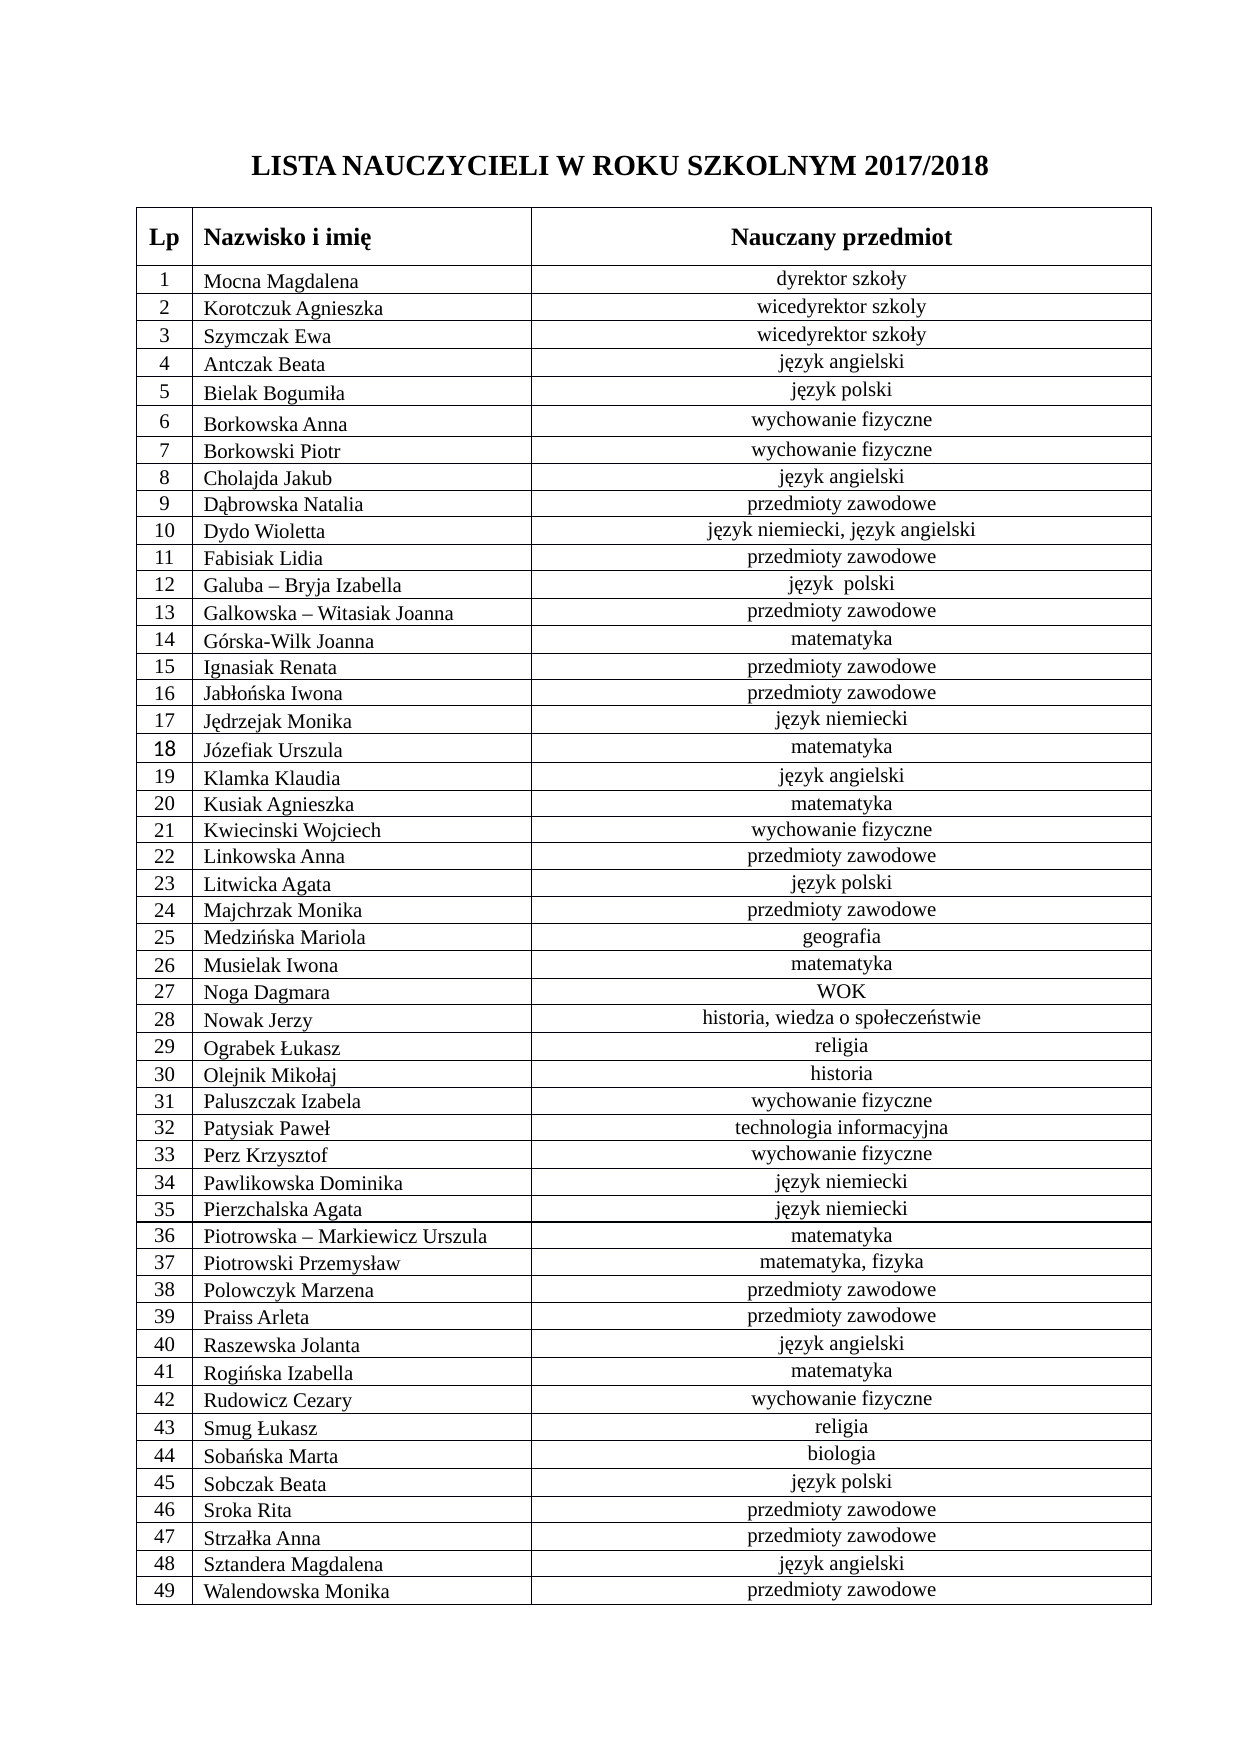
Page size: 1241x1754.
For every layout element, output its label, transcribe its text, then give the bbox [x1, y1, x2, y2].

table_cell Litwicka Agata [193, 870, 531, 896]
table_cell przedmioty zawodowe [532, 680, 1151, 705]
table_cell technologia informacyjna [532, 1115, 1151, 1140]
table_cell 34 [137, 1169, 192, 1195]
table_cell język angielski [532, 349, 1151, 376]
table_cell Borkowski Piotr [193, 437, 531, 463]
table_cell matematyka [532, 734, 1151, 762]
table_cell wychowanie fizyczne [532, 437, 1151, 463]
table_cell język polski [532, 377, 1151, 405]
table_cell 19 [137, 763, 192, 790]
table_cell Nowak Jerzy [193, 1005, 531, 1032]
table_cell 31 [137, 1088, 192, 1113]
table_cell Korotczuk Agnieszka [193, 294, 531, 320]
table_cell Paluszczak Izabela [193, 1088, 531, 1113]
table_cell 24 [137, 897, 192, 922]
table_cell 39 [137, 1303, 192, 1329]
table_cell 13 [137, 599, 192, 625]
table_cell przedmioty zawodowe [532, 1577, 1151, 1603]
table_cell 16 [137, 680, 192, 705]
table_cell Perz Krzysztof [193, 1141, 531, 1167]
table_cell przedmioty zawodowe [532, 654, 1151, 679]
table_cell 43 [137, 1414, 192, 1440]
table_cell 18 [137, 734, 192, 762]
table_cell 15 [137, 654, 192, 679]
table_cell biologia [532, 1441, 1151, 1468]
table_cell przedmioty zawodowe [532, 491, 1151, 516]
table_cell przedmioty zawodowe [532, 1303, 1151, 1329]
table_cell język niemiecki [532, 1196, 1151, 1221]
table_cell 27 [137, 979, 192, 1004]
table_cell Praiss Arleta [193, 1303, 531, 1329]
table_cell 26 [137, 951, 192, 978]
table_cell język niemiecki [532, 706, 1151, 733]
table_header Nauczany przedmiot [532, 208, 1151, 265]
table_cell Klamka Klaudia [193, 763, 531, 790]
table_cell matematyka [532, 1358, 1151, 1385]
table_cell Kusiak Agnieszka [193, 791, 531, 816]
table_cell 29 [137, 1033, 192, 1059]
table_cell Raszewska Jolanta [193, 1330, 531, 1357]
table_cell Piotrowski Przemysław [193, 1249, 531, 1275]
table_cell Borkowska Anna [193, 406, 531, 436]
table_cell Patysiak Paweł [193, 1115, 531, 1140]
table_cell matematyka [532, 1223, 1151, 1248]
table_cell Smug Łukasz [193, 1414, 531, 1440]
table_header Nazwisko i imię [193, 208, 531, 265]
table_cell 8 [137, 464, 192, 489]
table_cell wychowanie fizyczne [532, 406, 1151, 436]
table_cell 45 [137, 1469, 192, 1496]
table_cell Musielak Iwona [193, 951, 531, 978]
table_cell język angielski [532, 1330, 1151, 1357]
table_cell 20 [137, 791, 192, 816]
table_cell przedmioty zawodowe [532, 1497, 1151, 1522]
table_cell 32 [137, 1115, 192, 1140]
table_cell 47 [137, 1523, 192, 1549]
table_cell Walendowska Monika [193, 1577, 531, 1603]
table_cell przedmioty zawodowe [532, 1276, 1151, 1302]
table_cell 36 [137, 1223, 192, 1248]
table_cell Dąbrowska Natalia [193, 491, 531, 516]
table_cell 22 [137, 843, 192, 868]
table_cell Pierzchalska Agata [193, 1196, 531, 1221]
table_cell Polowczyk Marzena [193, 1276, 531, 1302]
table_cell 11 [137, 545, 192, 570]
table_cell język angielski [532, 464, 1151, 489]
table_cell 30 [137, 1061, 192, 1087]
table_cell 5 [137, 377, 192, 405]
table_cell 33 [137, 1141, 192, 1167]
table_cell wychowanie fizyczne [532, 1386, 1151, 1412]
table_cell przedmioty zawodowe [532, 897, 1151, 922]
table_cell religia [532, 1414, 1151, 1440]
table_cell Ograbek Łukasz [193, 1033, 531, 1059]
table_cell przedmioty zawodowe [532, 1523, 1151, 1549]
table_cell Cholajda Jakub [193, 464, 531, 489]
table_cell język polski [532, 1469, 1151, 1496]
text LISTA NAUCZYCIELI W ROKU SZKOLNYM 2017/2018 [148, 148, 1093, 181]
table_cell Galuba – Bryja Izabella [193, 571, 531, 597]
table_cell historia [532, 1061, 1151, 1087]
table_cell 41 [137, 1358, 192, 1385]
table_cell 42 [137, 1386, 192, 1412]
table_cell 2 [137, 294, 192, 320]
table_cell wychowanie fizyczne [532, 817, 1151, 842]
table_cell język angielski [532, 763, 1151, 790]
table_header Lp [137, 208, 192, 265]
table_cell język niemiecki, język angielski [532, 517, 1151, 543]
table_cell Antczak Beata [193, 349, 531, 376]
table_cell 14 [137, 626, 192, 653]
table_cell Bielak Bogumiła [193, 377, 531, 405]
table_cell 25 [137, 924, 192, 950]
table_cell Mocna Magdalena [193, 266, 531, 293]
table_cell Galkowska – Witasiak Joanna [193, 599, 531, 625]
table_cell 28 [137, 1005, 192, 1032]
table_cell Rogińska Izabella [193, 1358, 531, 1385]
table_cell Olejnik Mikołaj [193, 1061, 531, 1087]
table_cell Majchrzak Monika [193, 897, 531, 922]
table_cell 48 [137, 1551, 192, 1576]
table_cell 44 [137, 1441, 192, 1468]
table_cell 23 [137, 870, 192, 896]
table_cell dyrektor szkoły [532, 266, 1151, 293]
table_cell Jabłońska Iwona [193, 680, 531, 705]
table_cell Sztandera Magdalena [193, 1551, 531, 1576]
table_cell 1 [137, 266, 192, 293]
table_cell język niemiecki [532, 1169, 1151, 1195]
table_cell Sroka Rita [193, 1497, 531, 1522]
table_cell przedmioty zawodowe [532, 843, 1151, 868]
table_cell język polski [532, 870, 1151, 896]
table_cell 3 [137, 321, 192, 348]
table_cell 17 [137, 706, 192, 733]
table_cell przedmioty zawodowe [532, 545, 1151, 570]
table_cell Linkowska Anna [193, 843, 531, 868]
table_cell 49 [137, 1577, 192, 1603]
table_cell religia [532, 1033, 1151, 1059]
table_cell 38 [137, 1276, 192, 1302]
table_cell Dydo Wioletta [193, 517, 531, 543]
table_cell Piotrowska – Markiewicz Urszula [193, 1223, 531, 1248]
table_cell język polski [532, 571, 1151, 597]
table_cell Sobańska Marta [193, 1441, 531, 1468]
table_cell Medzińska Mariola [193, 924, 531, 950]
table_cell matematyka [532, 791, 1151, 816]
table_cell Rudowicz Cezary [193, 1386, 531, 1412]
table_cell Górska-Wilk Joanna [193, 626, 531, 653]
table_cell Kwiecinski Wojciech [193, 817, 531, 842]
table_cell język angielski [532, 1551, 1151, 1576]
table_cell 6 [137, 406, 192, 436]
table_cell Sobczak Beata [193, 1469, 531, 1496]
table_cell matematyka [532, 626, 1151, 653]
table_cell wychowanie fizyczne [532, 1088, 1151, 1113]
table_cell 12 [137, 571, 192, 597]
table_cell wicedyrektor szkoly [532, 294, 1151, 320]
table_cell 21 [137, 817, 192, 842]
table_cell 37 [137, 1249, 192, 1275]
table_cell wychowanie fizyczne [532, 1141, 1151, 1167]
table_cell 7 [137, 437, 192, 463]
table_cell WOK [532, 979, 1151, 1004]
table_cell 10 [137, 517, 192, 543]
table_cell 9 [137, 491, 192, 516]
table_cell 35 [137, 1196, 192, 1221]
table_cell geografia [532, 924, 1151, 950]
table_cell Ignasiak Renata [193, 654, 531, 679]
table_cell Pawlikowska Dominika [193, 1169, 531, 1195]
table_cell Fabisiak Lidia [193, 545, 531, 570]
table_cell 46 [137, 1497, 192, 1522]
table_cell Strzałka Anna [193, 1523, 531, 1549]
table_cell 4 [137, 349, 192, 376]
table_cell wicedyrektor szkoły [532, 321, 1151, 348]
table_cell Noga Dagmara [193, 979, 531, 1004]
table_cell Józefiak Urszula [193, 734, 531, 762]
table_cell matematyka [532, 951, 1151, 978]
table_cell Jędrzejak Monika [193, 706, 531, 733]
table_cell Szymczak Ewa [193, 321, 531, 348]
table_cell matematyka, fizyka [532, 1249, 1151, 1275]
table_cell historia, wiedza o społeczeństwie [532, 1005, 1151, 1032]
table_cell przedmioty zawodowe [532, 599, 1151, 625]
table_cell 40 [137, 1330, 192, 1357]
